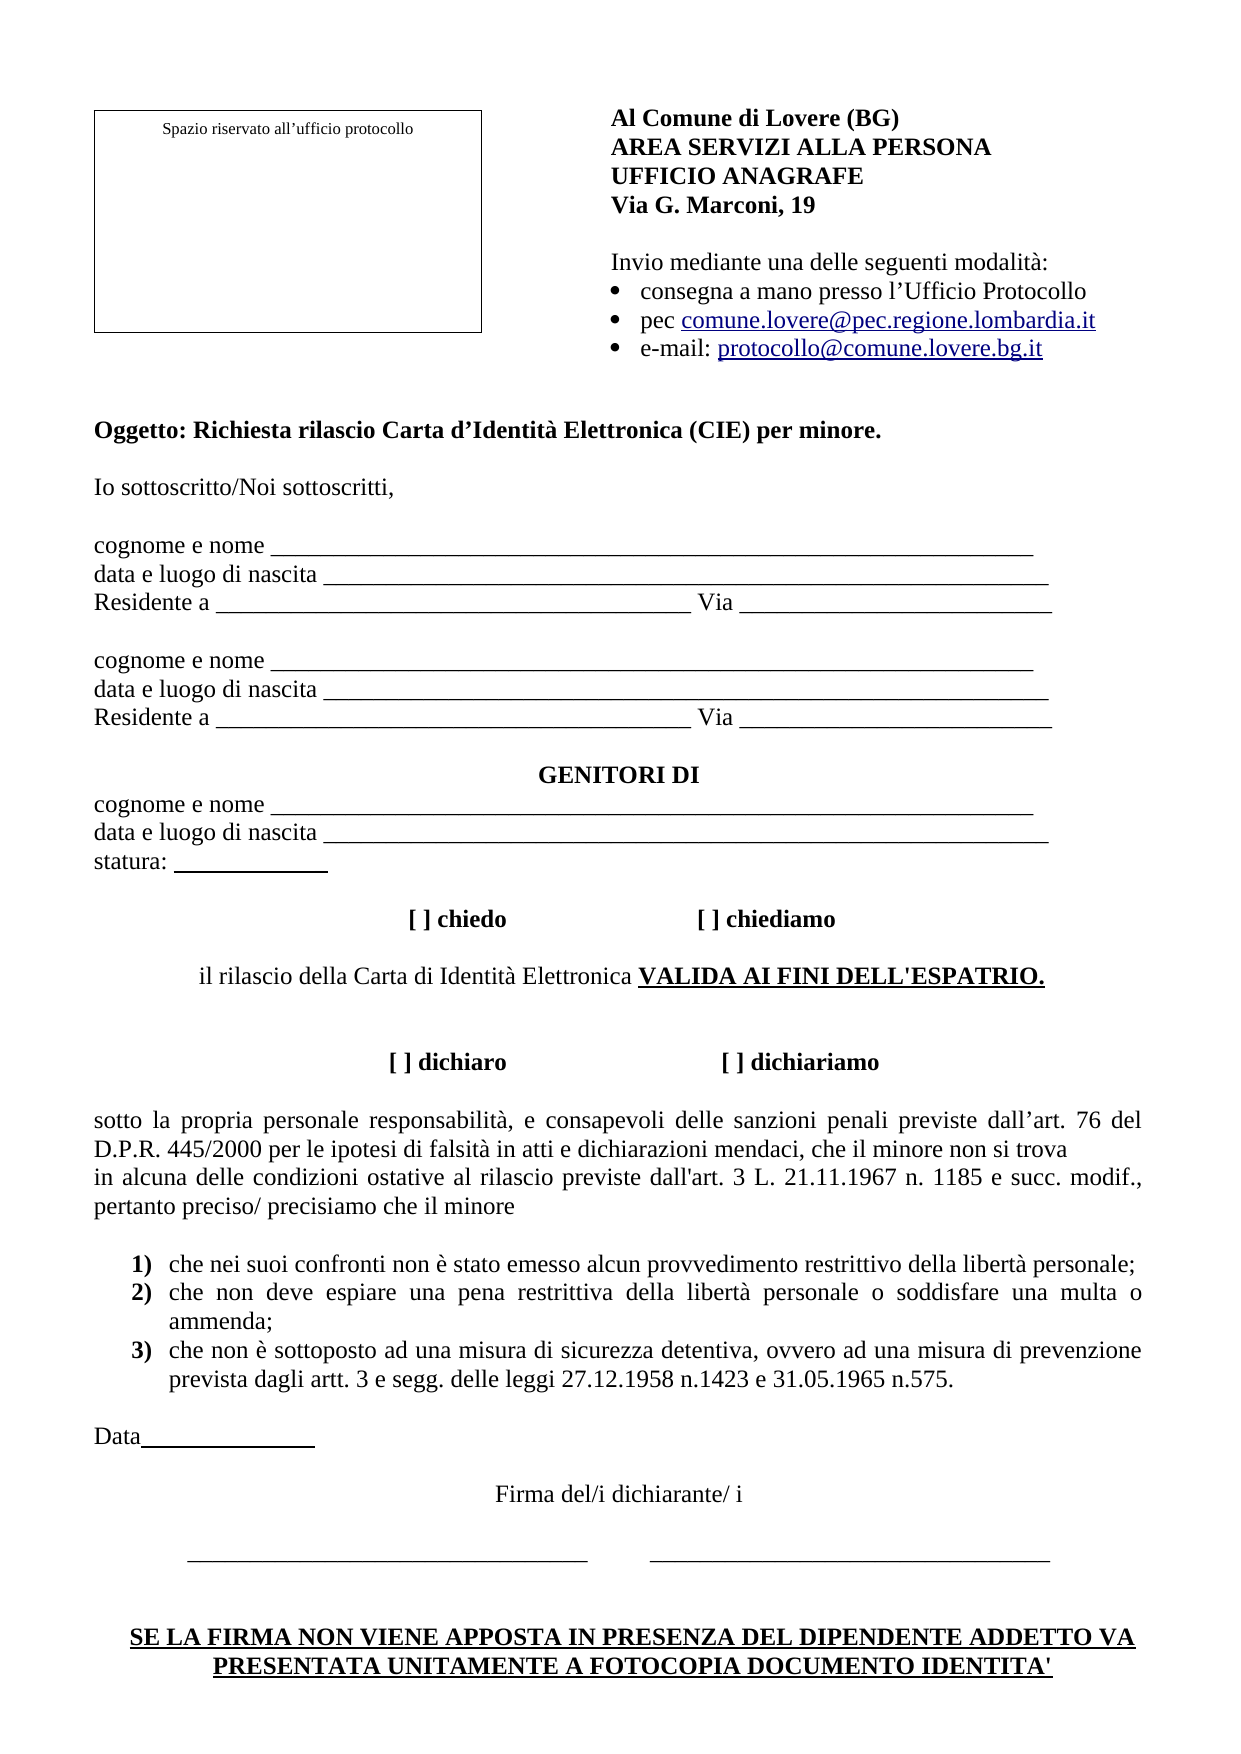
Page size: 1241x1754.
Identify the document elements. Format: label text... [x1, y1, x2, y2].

text Invio mediante una delle seguenti modalità: [611, 247, 1144, 276]
text Residente a ______________________________________ Via _________________________ [94, 587, 1144, 616]
list pec comune.lovere@pec.regione.lombardia.it [611, 305, 1144, 333]
list e-mail: protocollo@comune.lovere.bg.it [611, 333, 1144, 362]
text UFFICIO ANAGRAFE [611, 161, 1144, 190]
text Firma del/i dichiarante/ i [94, 1479, 1144, 1507]
text AREA SERVIZI ALLA PERSONA [611, 132, 1144, 161]
list che nei suoi confronti non è stato emesso alcun provvedimento restrittivo della libertà personale; [131, 1249, 1144, 1277]
text [95, 111, 481, 332]
text SE LA FIRMA NON VIENE APPOSTA IN PRESENZA DEL DIPENDENTE ADDETTO VA PRESENTATA UNITAMENTE A FOTOCOPIA DOCUMENTO IDENTITA' [94, 1622, 1171, 1680]
text Spazio riservato all’ufficio protocollo [110, 119, 465, 138]
text Residente a ______________________________________ Via _________________________ [94, 702, 1144, 731]
text cognome e nome _____________________________________________________________ data e luogo di nascita __________________________________________________________ [94, 530, 1144, 587]
text Data [94, 1421, 1144, 1450]
text ________________________________ ________________________________ [94, 1536, 1144, 1565]
text Oggetto: Richiesta rilascio Carta d’Identità Elettronica (CIE) per minore. [94, 415, 1144, 444]
text il rilascio della Carta di Identità Elettronica VALIDA AI FINI DELL'ESPATRIO. [94, 961, 1144, 990]
text Via G. Marconi, 19 [611, 190, 1144, 218]
text GENITORI DI [94, 760, 1144, 789]
list che non deve espiare una pena restrittiva della libertà personale o soddisfare una multa o ammenda; [131, 1277, 1144, 1335]
text cognome e nome _____________________________________________________________ data e luogo di nascita __________________________________________________________ [94, 789, 1144, 846]
text Al Comune di Lovere (BG) [611, 103, 1144, 132]
text sotto la propria personale responsabilità, e consapevoli delle sanzioni penali previste dall’art. 76 del D.P.R. 445/2000 per le ipotesi di falsità in atti e dichiarazioni mendaci, che il minore non si trova [94, 1105, 1144, 1162]
text [ ] chiedo [ ] chiediamo [94, 904, 1144, 932]
list consegna a mano presso l’Ufficio Protocollo [611, 276, 1144, 305]
text statura: _ [94, 846, 1144, 875]
list che non è sottoposto ad una misura di sicurezza detentiva, ovvero ad una misura di prevenzione prevista dagli artt. 3 e segg. delle leggi 27.12.1958 n.1423 e 31.05.1965 n.575. [131, 1335, 1144, 1392]
text cognome e nome _____________________________________________________________ data e luogo di nascita __________________________________________________________ [94, 645, 1144, 702]
text Io sottoscritto/Noi sottoscritti, [94, 472, 1144, 501]
text in alcuna delle condizioni ostative al rilascio previste dall'art. 3 L. 21.11.1967 n. 1185 e succ. modif., pertanto preciso/ precisiamo che il minore [94, 1162, 1144, 1220]
text [ ] dichiaro [ ] dichiariamo [352, 1047, 1144, 1076]
